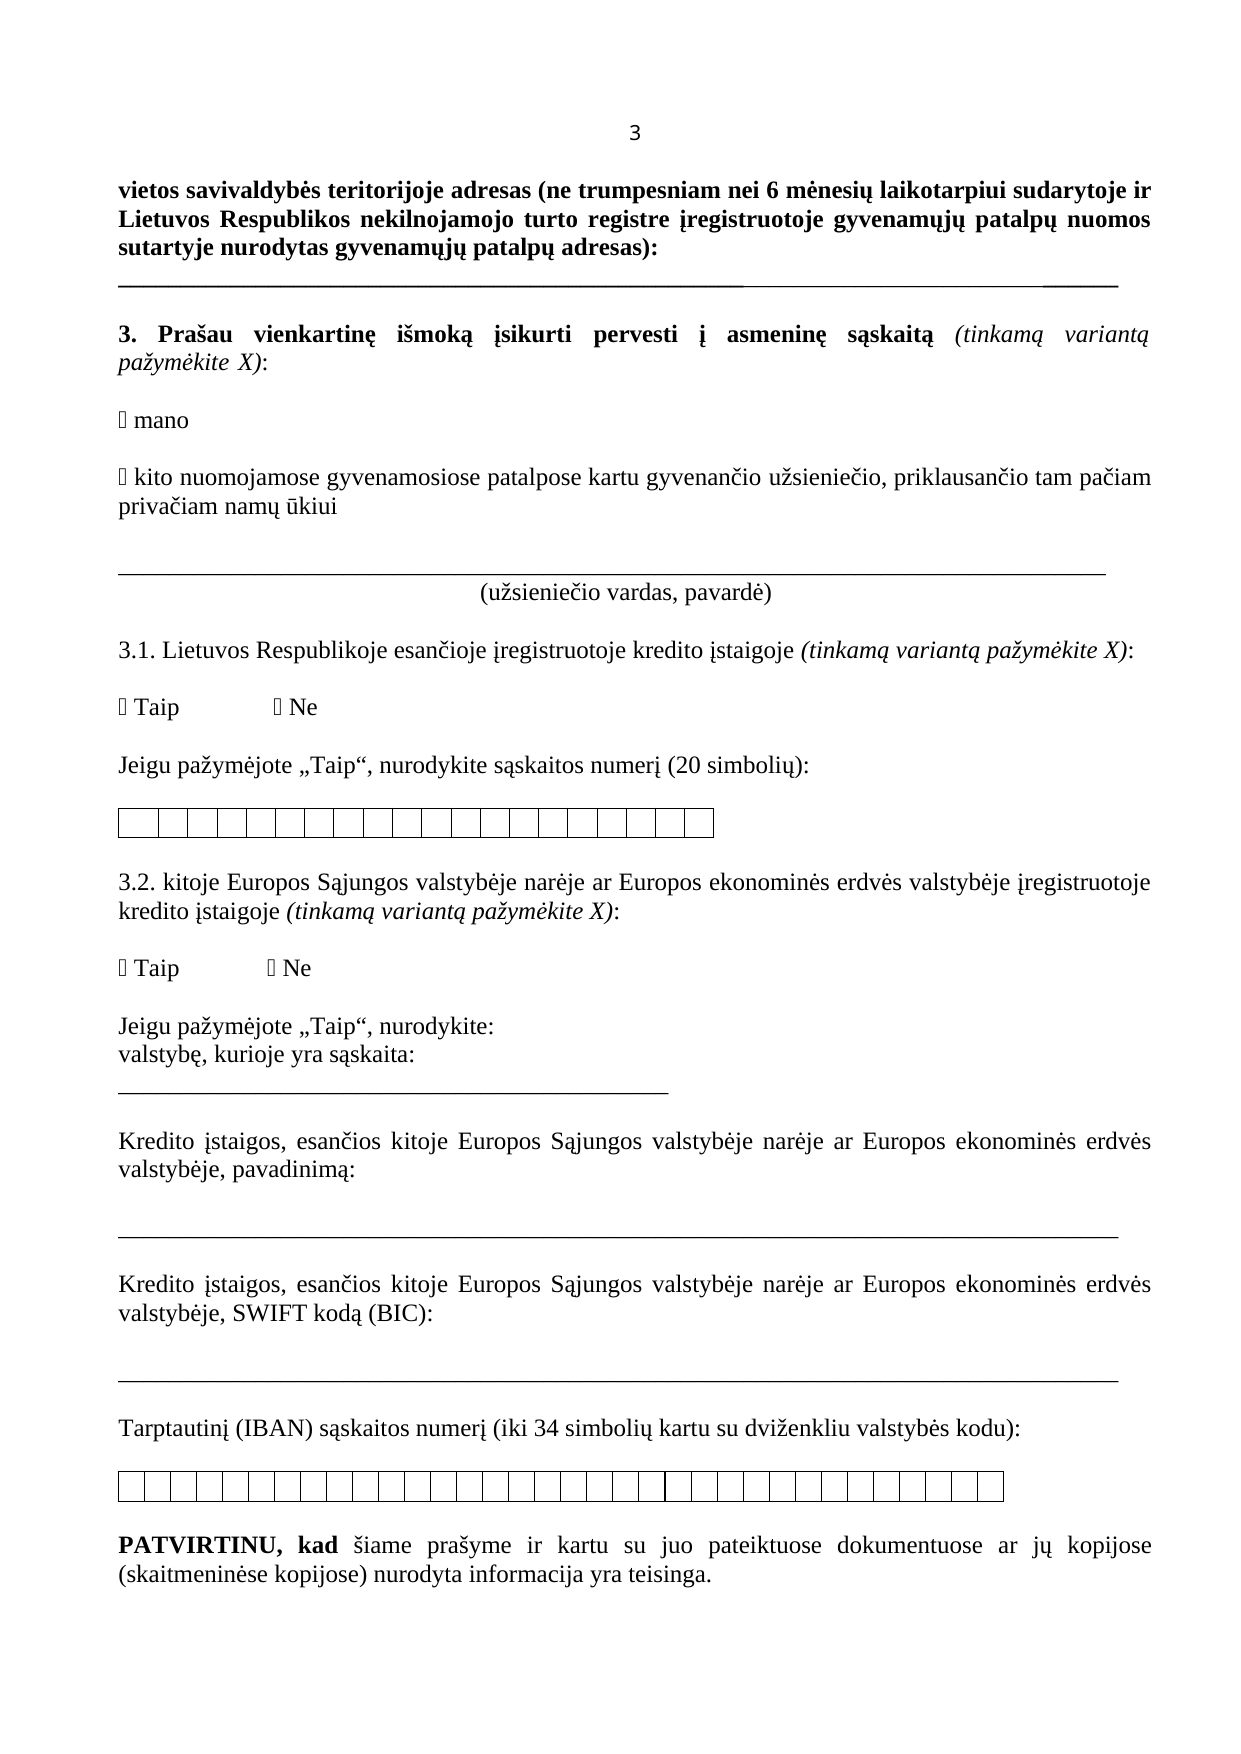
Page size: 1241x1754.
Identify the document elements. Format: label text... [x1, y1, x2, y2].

text Jeigu pažymėjote „Taip“, nurodykite sąskaitos numerį (20 simbolių): [118, 750, 1152, 779]
text 3. Prašau vienkartinę išmoką įsikurti pervesti į asmeninę sąskaitą (tinkamą variantą pažymėkite X): [118, 319, 1152, 376]
table_header [598, 809, 626, 837]
table_header [364, 809, 392, 837]
table_header [848, 1472, 873, 1501]
table_header [627, 809, 655, 837]
table_header [353, 1472, 378, 1501]
table_header [301, 1472, 326, 1501]
text Kredito įstaigos, esančios kitoje Europos Sąjungos valstybėje narėje ar Europos ekonominės erdvės valstybėje, pavadinimą: [118, 1126, 1152, 1183]
table_header [119, 1472, 144, 1501]
table_header [874, 1472, 899, 1501]
table_header [822, 1472, 847, 1501]
text (užsieniečio vardas, pavardė) [118, 577, 1152, 606]
table_header [159, 809, 187, 837]
table_header [334, 809, 363, 837]
table_header [327, 1472, 352, 1501]
table_header [561, 1472, 586, 1501]
text 3.2. kitoje Europos Sąjungos valstybėje narėje ar Europos ekonominės erdvės valstybėje įregistruotoje kredito įstaigoje (tinkamą variantą pažymėkite X): [118, 867, 1152, 924]
table_header [218, 809, 246, 837]
table_header [587, 1472, 612, 1501]
text valstybę, kurioje yra sąskaita: [118, 1039, 1152, 1068]
table_header [457, 1472, 482, 1501]
table_header [535, 1472, 560, 1501]
text  mano [118, 405, 1152, 434]
table_header [188, 809, 217, 837]
text  Taip  Ne [118, 692, 1152, 721]
table_header [509, 1472, 534, 1501]
text  kito nuomojamose gyvenamosiose patalpose kartu gyvenančio užsieniečio, priklausančio tam pačiam privačiam namų ūkiui [118, 462, 1152, 520]
table_header [247, 809, 275, 837]
text PATVIRTINU, kad šiame prašyme ir kartu su juo pateiktuose dokumentuose ar jų kopijose (skaitmeninėse kopijose) nurodyta informacija yra teisinga. [118, 1530, 1153, 1588]
table_header [119, 809, 158, 837]
text ________________________________________________________________________________ [118, 1356, 1152, 1384]
table_header [483, 1472, 508, 1501]
table_header [685, 809, 713, 837]
table_header [926, 1472, 951, 1501]
table_header [770, 1472, 795, 1501]
text vietos savivaldybės teritorijoje adresas (ne trumpesniam nei 6 mėnesių laikotarpiui sudarytoje ir Lietuvos Respublikos nekilnojamojo turto registre įregistruotoje gyvenamųjų patalpų nuomos sutartyje nurodytas gyvenamųjų patalpų adresas): [118, 175, 1152, 261]
table_header [666, 1472, 691, 1501]
table_header [744, 1472, 769, 1501]
text ____________________________________________ [118, 1068, 1152, 1097]
table_header [510, 809, 538, 837]
table_header [422, 809, 451, 837]
text _______________________________________________________________________________ [118, 549, 1152, 577]
table_header [393, 809, 421, 837]
text ________________________________________________________________________________ [118, 1212, 1152, 1241]
table_header [305, 809, 333, 837]
text Kredito įstaigos, esančios kitoje Europos Sąjungos valstybėje narėje ar Europos ekonominės erdvės valstybėje, SWIFT kodą (BIC): [118, 1269, 1152, 1327]
text  Taip  Ne [118, 953, 1152, 982]
table_header [171, 1472, 196, 1501]
text 3.1. Lietuvos Respublikoje esančioje įregistruotoje kredito įstaigoje (tinkamą variantą pažymėkite X): [118, 635, 1152, 664]
text ________________________________________________________________________________ [118, 261, 1152, 290]
table_header [656, 809, 684, 837]
table_header [539, 809, 567, 837]
table_header [978, 1472, 1003, 1501]
table_header [718, 1472, 743, 1501]
text Tarptautinį (IBAN) sąskaitos numerį (iki 34 simbolių kartu su dviženkliu valstybės kodu): [118, 1413, 1152, 1442]
table_header [613, 1472, 638, 1501]
table_header [405, 1472, 430, 1501]
table_header [900, 1472, 925, 1501]
table_header [145, 1472, 170, 1501]
table_header [431, 1472, 456, 1501]
table_header [568, 809, 597, 837]
table_header [249, 1472, 274, 1501]
table_header [639, 1472, 664, 1501]
table_header [692, 1472, 717, 1501]
table_header [796, 1472, 821, 1501]
table_header [197, 1472, 222, 1501]
table_header [276, 809, 304, 837]
table_header [379, 1472, 404, 1501]
table_header [952, 1472, 977, 1501]
table_header [223, 1472, 248, 1501]
table_header [452, 809, 480, 837]
text Jeigu pažymėjote „Taip“, nurodykite: [118, 1011, 1152, 1039]
table_header [481, 809, 509, 837]
table_header [275, 1472, 300, 1501]
